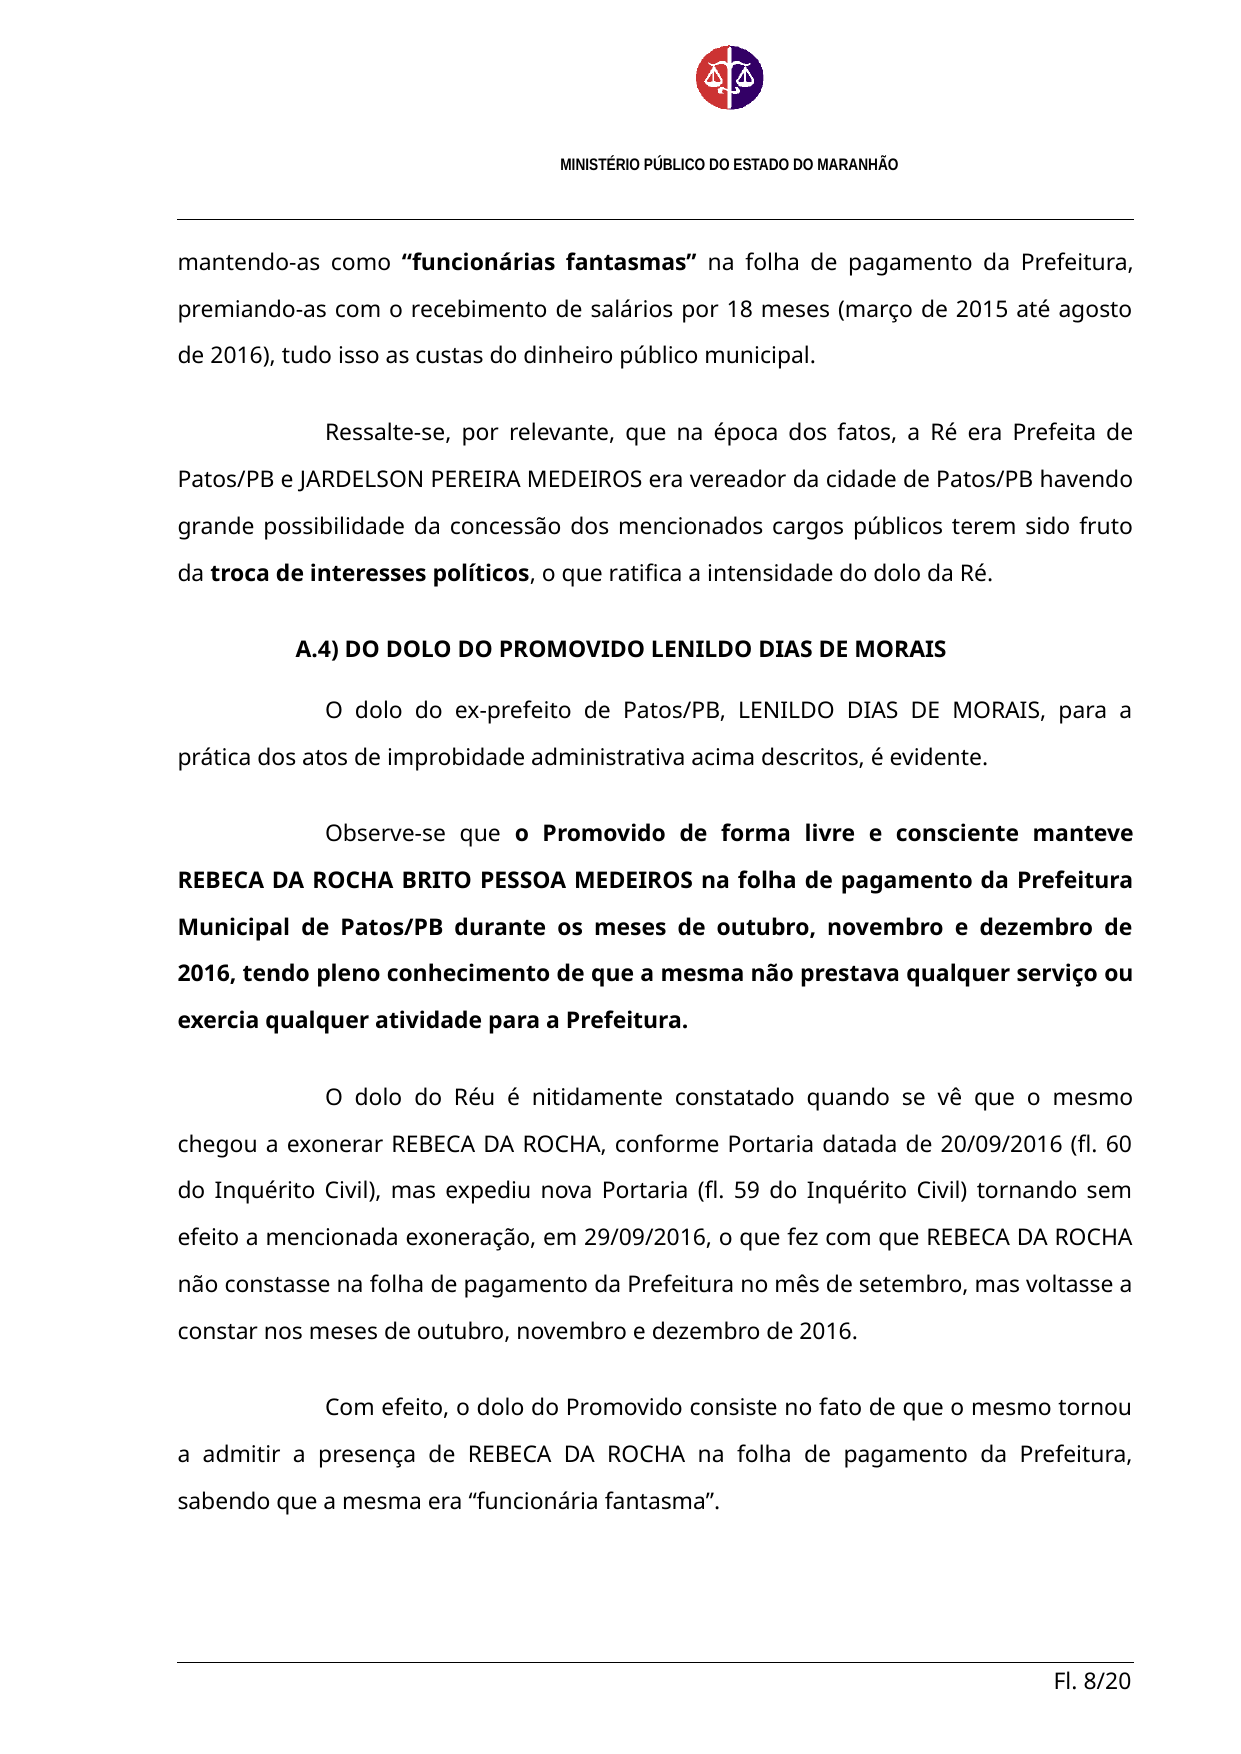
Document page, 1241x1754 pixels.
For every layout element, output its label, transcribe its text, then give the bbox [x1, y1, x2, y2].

text O dolo do ex-prefeito de Patos/PB, LENILDO DIAS DE MORAIS, para a prática dos atos de improbidade administrativa acima descritos, é evidente. [177, 693, 1134, 772]
text O dolo do Réu é nitidamente constatado quando se vê que o mesmo chegou a exonerar REBECA DA ROCHA, conforme Portaria datada de 20/09/2016 (fl. 60 do Inquérito Civil), mas expediu nova Portaria (fl. 59 do Inquérito Civil) tornando sem efeito a mencionada exoneração, em 29/09/2016, o que fez com que REBECA DA ROCHA não constasse na folha de pagamento da Prefeitura no mês de setembro, mas voltasse a constar nos meses de outubro, novembro e dezembro de 2016. [177, 1081, 1134, 1346]
text mantendo-as como “funcionárias fantasmas” na folha de pagamento da Prefeitura, premiando-as com o recebimento de salários por 18 meses (março de 2015 até agosto de 2016), tudo isso as custas do dinheiro público municipal. [177, 246, 1134, 371]
picture [695, 45, 764, 110]
subtitle A.4) DO DOLO DO PROMOVIDO LENILDO DIAS DE MORAIS [295, 633, 1134, 664]
text Com efeito, o dolo do Promovido consiste no fato de que o mesmo tornou a admitir a presença de REBECA DA ROCHA na folha de pagamento da Prefeitura, sabendo que a mesma era “funcionária fantasma”. [177, 1391, 1134, 1516]
text Observe-se que o Promovido de forma livre e consciente manteve REBECA DA ROCHA BRITO PESSOA MEDEIROS na folha de pagamento da Prefeitura Municipal de Patos/PB durante os meses de outubro, novembro e dezembro de 2016, tendo pleno conhecimento de que a mesma não prestava qualquer serviço ou exercia qualquer atividade para a Prefeitura. [177, 817, 1134, 1036]
text Ressalte-se, por relevante, que na época dos fatos, a Ré era Prefeita de Patos/PB e JARDELSON PEREIRA MEDEIROS era vereador da cidade de Patos/PB havendo grande possibilidade da concessão dos mencionados cargos públicos terem sido fruto da troca de interesses políticos, o que ratifica a intensidade do dolo da Ré. [177, 416, 1134, 588]
